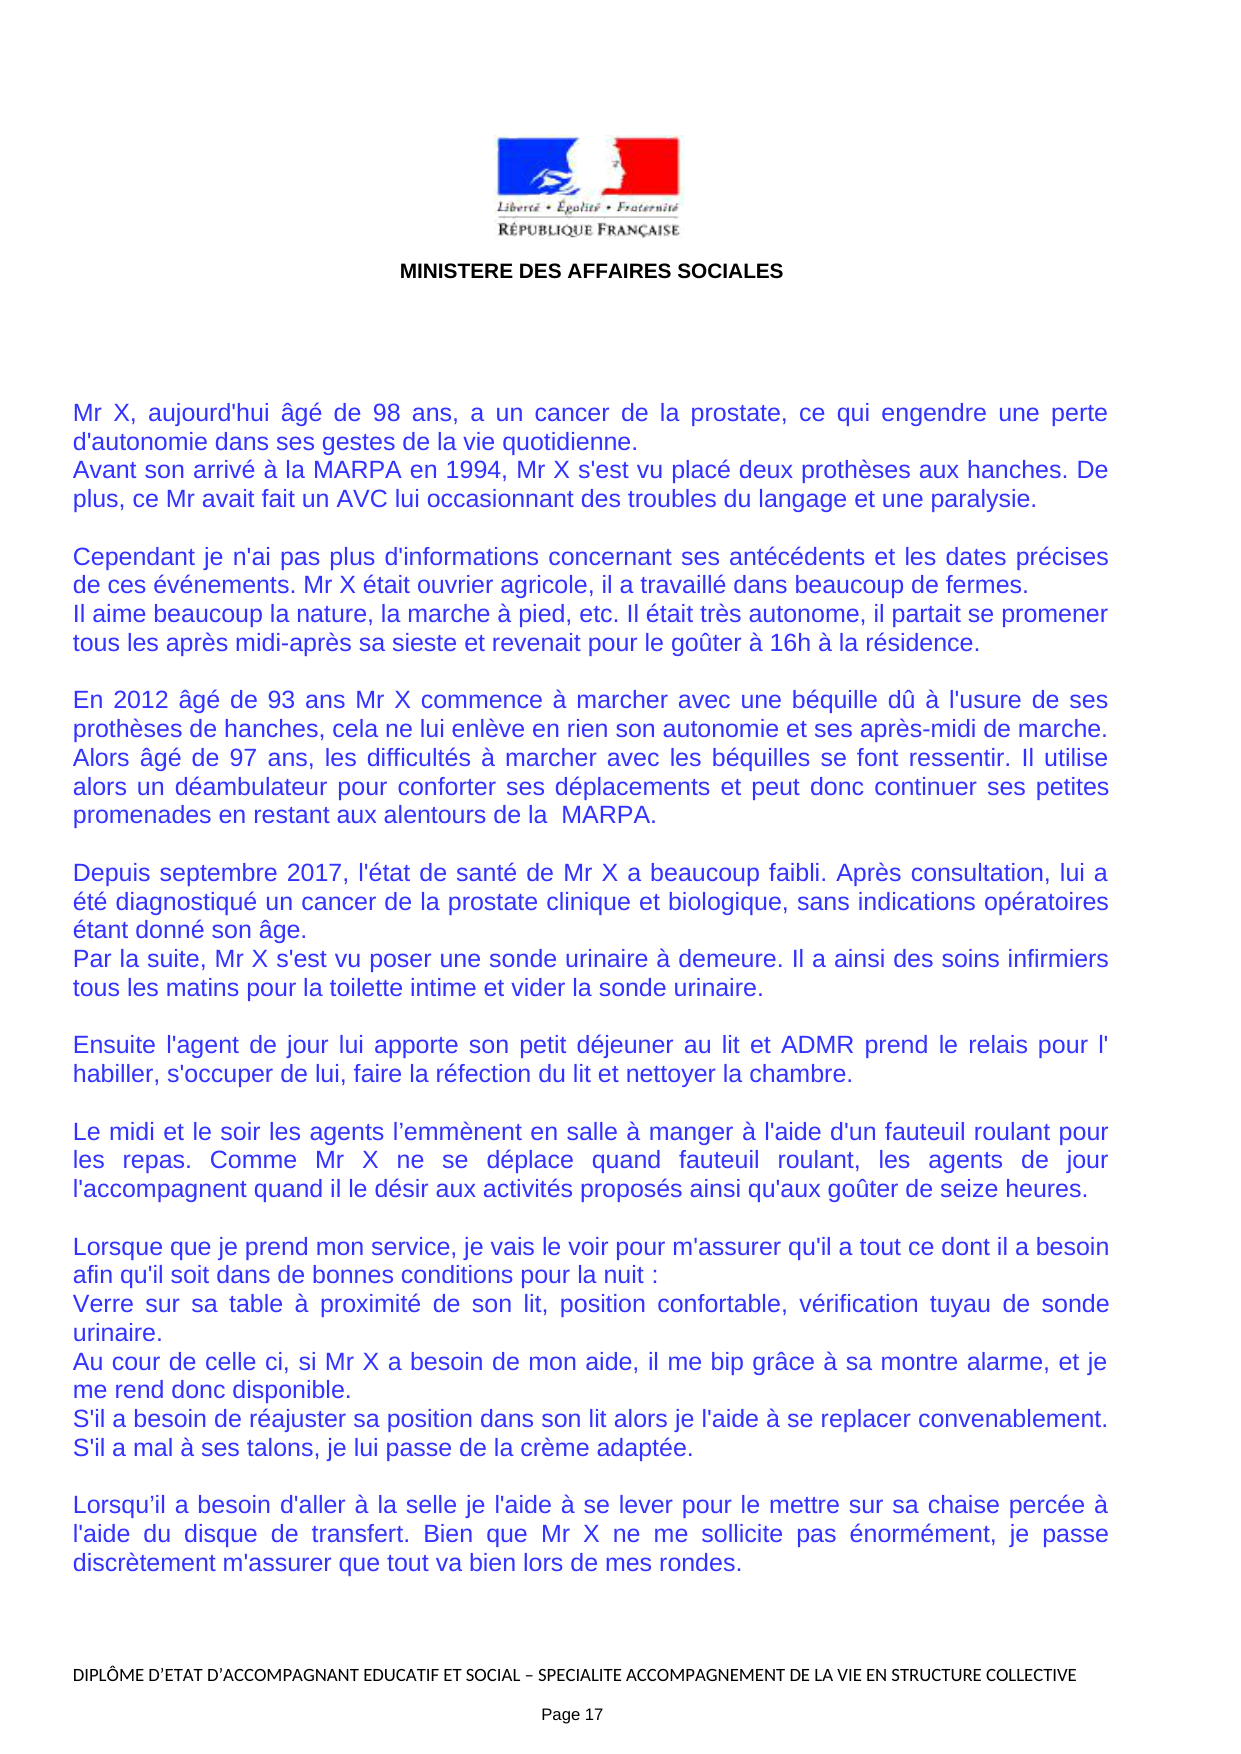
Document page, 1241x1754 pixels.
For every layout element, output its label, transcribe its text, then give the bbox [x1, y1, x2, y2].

text En 2012 âgé de 93 ans Mr X commence à marcher avec une béquille dû à l'usure de ses prothèses de hanches, cela ne lui enlève en rien son autonomie et ses après-midi de marche. [73, 685, 1111, 743]
text Mr X, aujourd'hui âgé de 98 ans, a un cancer de la prostate, ce qui engendre une perte d'autonomie dans ses gestes de la vie quotidienne. [73, 398, 1111, 455]
text Le midi et le soir les agents l’emmènent en salle à manger à l'aide d'un fauteuil roulant pour les repas. Comme Mr X ne se déplace quand fauteuil roulant, les agents de jour l'accompagnent quand il le désir aux activités proposés ainsi qu'aux goûter de seize heures. [73, 1116, 1111, 1203]
text Alors âgé de 97 ans, les difficultés à marcher avec les béquilles se font ressentir. Il utilise alors un déambulateur pour conforter ses déplacements et peut donc continuer ses petites promenades en restant aux alentours de la MARPA. [73, 743, 1111, 829]
text MINISTERE DES AFFAIRES SOCIALES [73, 259, 1111, 283]
text Il aime beaucoup la nature, la marche à pied, etc. Il était très autonome, il partait se promener tous les après midi-après sa sieste et revenait pour le goûter à 16h à la résidence. [73, 599, 1111, 656]
picture [493, 135, 685, 241]
text Par la suite, Mr X s'est vu poser une sonde urinaire à demeure. Il a ainsi des soins infirmiers tous les matins pour la toilette intime et vider la sonde urinaire. [73, 944, 1111, 1001]
text Cependant je n'ai pas plus d'informations concernant ses antécédents et les dates précises de ces événements. Mr X était ouvrier agricole, il a travaillé dans beaucoup de fermes. [73, 541, 1111, 599]
text Verre sur sa table à proximité de son lit, position confortable, vérification tuyau de sonde urinaire. [73, 1289, 1111, 1346]
text Lorsqu’il a besoin d'aller à la selle je l'aide à se lever pour le mettre sur sa chaise percée à l'aide du disque de transfert. Bien que Mr X ne me sollicite pas énormément, je passe discrètement m'assurer que tout va bien lors de mes rondes. [73, 1490, 1111, 1576]
text DIPLÔME D’ETAT D’ACCOMPAGNANT EDUCATIF ET SOCIAL – SPECIALITE ACCOMPAGNEMENT DE LA VIE EN STRUCTURE COLLECTIVE [73, 1663, 1111, 1686]
text S'il a besoin de réajuster sa position dans son lit alors je l'aide à se replacer convenablement. S'il a mal à ses talons, je lui passe de la crème adaptée. [73, 1404, 1111, 1461]
text Au cour de celle ci, si Mr X a besoin de mon aide, il me bip grâce à sa montre alarme, et je me rend donc disponible. [73, 1346, 1111, 1404]
text Lorsque que je prend mon service, je vais le voir pour m'assurer qu'il a tout ce dont il a besoin afin qu'il soit dans de bonnes conditions pour la nuit : [73, 1231, 1111, 1289]
text Avant son arrivé à la MARPA en 1994, Mr X s'est vu placé deux prothèses aux hanches. De plus, ce Mr avait fait un AVC lui occasionnant des troubles du langage et une paralysie. [73, 455, 1111, 513]
text Page 17 [73, 1705, 1111, 1724]
text Ensuite l'agent de jour lui apporte son petit déjeuner au lit et ADMR prend le relais pour l' habiller, s'occuper de lui, faire la réfection du lit et nettoyer la chambre. [73, 1030, 1111, 1088]
text Depuis septembre 2017, l'état de santé de Mr X a beaucoup faibli. Après consultation, lui a été diagnostiqué un cancer de la prostate clinique et biologique, sans indications opératoires étant donné son âge. [73, 858, 1111, 944]
